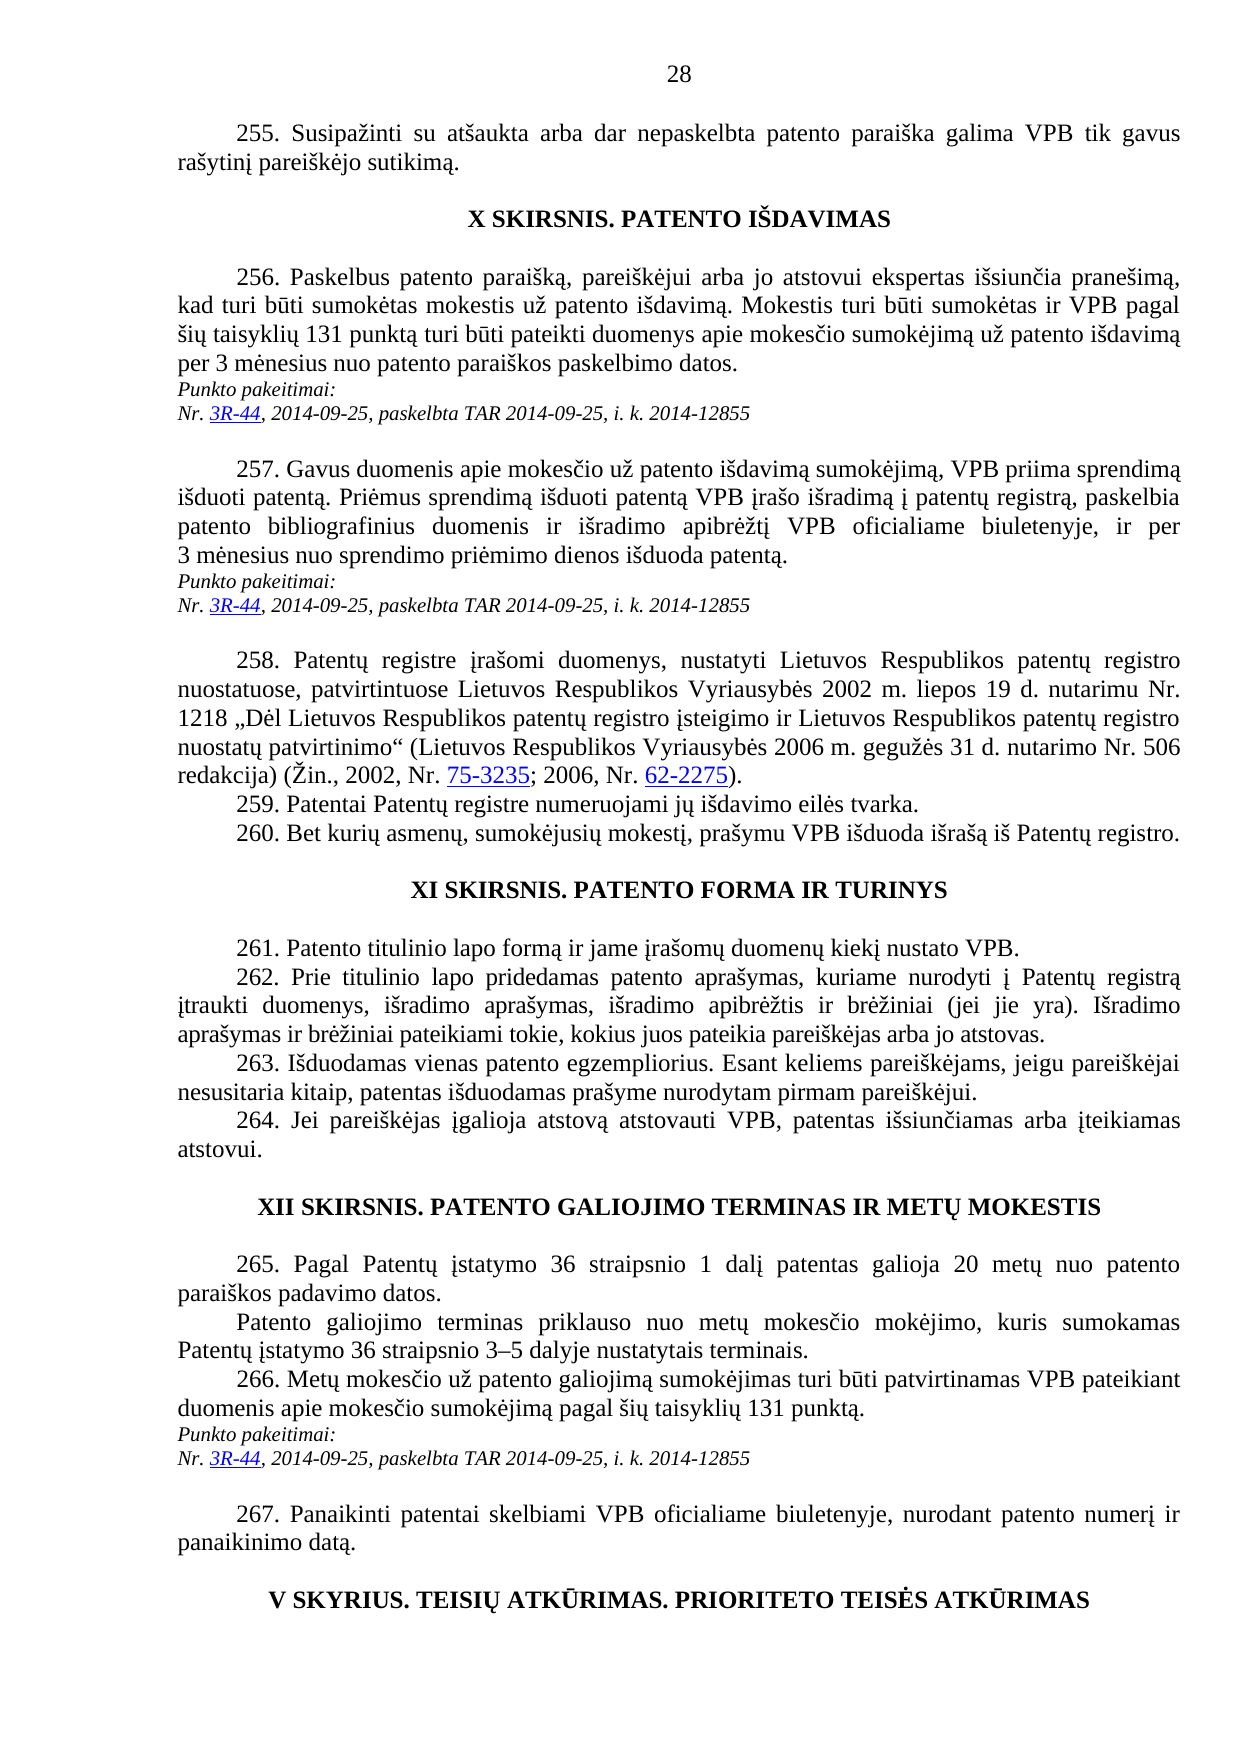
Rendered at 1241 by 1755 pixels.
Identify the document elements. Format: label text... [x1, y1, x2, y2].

text 266. Metų mokesčio už patento galiojimą sumokėjimas turi būti patvirtinamas VPB pateikiant duomenis apie mokesčio sumokėjimą pagal šių taisyklių 131 punktą. [177, 1364, 1181, 1422]
text 257. Gavus duomenis apie mokesčio už patento išdavimą sumokėjimą, VPB priima sprendimą išduoti patentą. Priėmus sprendimą išduoti patentą VPB įrašo išradimą į patentų registrą, paskelbia patento bibliografinius duomenis ir išradimo apibrėžtį VPB oficialiame biuletenyje, ir per 3 mėnesius nuo sprendimo priėmimo dienos išduoda patentą. [177, 454, 1181, 569]
text 256. Paskelbus patento paraišką, pareiškėjui arba jo atstovui ekspertas išsiunčia pranešimą, kad turi būti sumokėtas mokestis už patento išdavimą. Mokestis turi būti sumokėtas ir VPB pagal šių taisyklių 131 punktą turi būti pateikti duomenys apie mokesčio sumokėjimą už patento išdavimą per 3 mėnesius nuo patento paraiškos paskelbimo datos. [177, 262, 1181, 377]
text 267. Panaikinti patentai skelbiami VPB oficialiame biuletenyje, nurodant patento numerį ir panaikinimo datą. [177, 1499, 1181, 1556]
text 260. Bet kurių asmenų, sumokėjusių mokestį, prašymu VPB išduoda išrašą iš Patentų registro. [177, 818, 1181, 847]
text XII SKIRSNIS. PATENTO GALIOJIMO TERMINAS IR METŲ MOKESTIS [177, 1192, 1181, 1221]
text Nr. 3R-44, 2014-09-25, paskelbta TAR 2014-09-25, i. k. 2014-12855 [177, 1446, 1181, 1470]
text X SKIRSNIS. PATENTO IŠDAVIMAS [177, 204, 1181, 233]
text Punkto pakeitimai: [177, 377, 1181, 401]
text Nr. 3R-44, 2014-09-25, paskelbta TAR 2014-09-25, i. k. 2014-12855 [177, 593, 1181, 617]
text 259. Patentai Patentų registre numeruojami jų išdavimo eilės tvarka. [177, 789, 1181, 818]
text Punkto pakeitimai: [177, 569, 1181, 593]
text 264. Jei pareiškėjas įgalioja atstovą atstovauti VPB, patentas išsiunčiamas arba įteikiamas atstovui. [177, 1106, 1181, 1163]
text 262. Prie titulinio lapo pridedamas patento aprašymas, kuriame nurodyti į Patentų registrą įtraukti duomenys, išradimo aprašymas, išradimo apibrėžtis ir brėžiniai (jei jie yra). Išradimo aprašymas ir brėžiniai pateikiami tokie, kokius juos pateikia pareiškėjas arba jo atstovas. [177, 962, 1181, 1048]
text 265. Pagal Patentų įstatymo 36 straipsnio 1 dalį patentas galioja 20 metų nuo patento paraiškos padavimo datos. [177, 1249, 1181, 1307]
text 258. Patentų registre įrašomi duomenys, nustatyti Lietuvos Respublikos patentų registro nuostatuose, patvirtintuose Lietuvos Respublikos Vyriausybės 2002 m. liepos 19 d. nutarimu Nr. 1218 „Dėl Lietuvos Respublikos patentų registro įsteigimo ir Lietuvos Respublikos patentų registro nuostatų patvirtinimo“ (Lietuvos Respublikos Vyriausybės 2006 m. gegužės 31 d. nutarimo Nr. 506 redakcija) (Žin., 2002, Nr. 75-3235; 2006, Nr. 62-2275). [177, 646, 1181, 789]
text Nr. 3R-44, 2014-09-25, paskelbta TAR 2014-09-25, i. k. 2014-12855 [177, 401, 1181, 425]
text Punkto pakeitimai: [177, 1422, 1181, 1446]
text V SKYRIUS. TEISIŲ ATKŪRIMAS. PRIORITETO TEISĖS ATKŪRIMAS [177, 1585, 1181, 1614]
text 261. Patento titulinio lapo formą ir jame įrašomų duomenų kiekį nustato VPB. [177, 933, 1181, 962]
text 255. Susipažinti su atšaukta arba dar nepaskelbta patento paraiška galima VPB tik gavus rašytinį pareiškėjo sutikimą. [177, 118, 1181, 176]
text Patento galiojimo terminas priklauso nuo metų mokesčio mokėjimo, kuris sumokamas Patentų įstatymo 36 straipsnio 3–5 dalyje nustatytais terminais. [177, 1307, 1181, 1364]
text 263. Išduodamas vienas patento egzempliorius. Esant keliems pareiškėjams, jeigu pareiškėjai nesusitaria kitaip, patentas išduodamas prašyme nurodytam pirmam pareiškėjui. [177, 1048, 1181, 1106]
text XI SKIRSNIS. PATENTO FORMA IR TURINYS [177, 876, 1181, 904]
